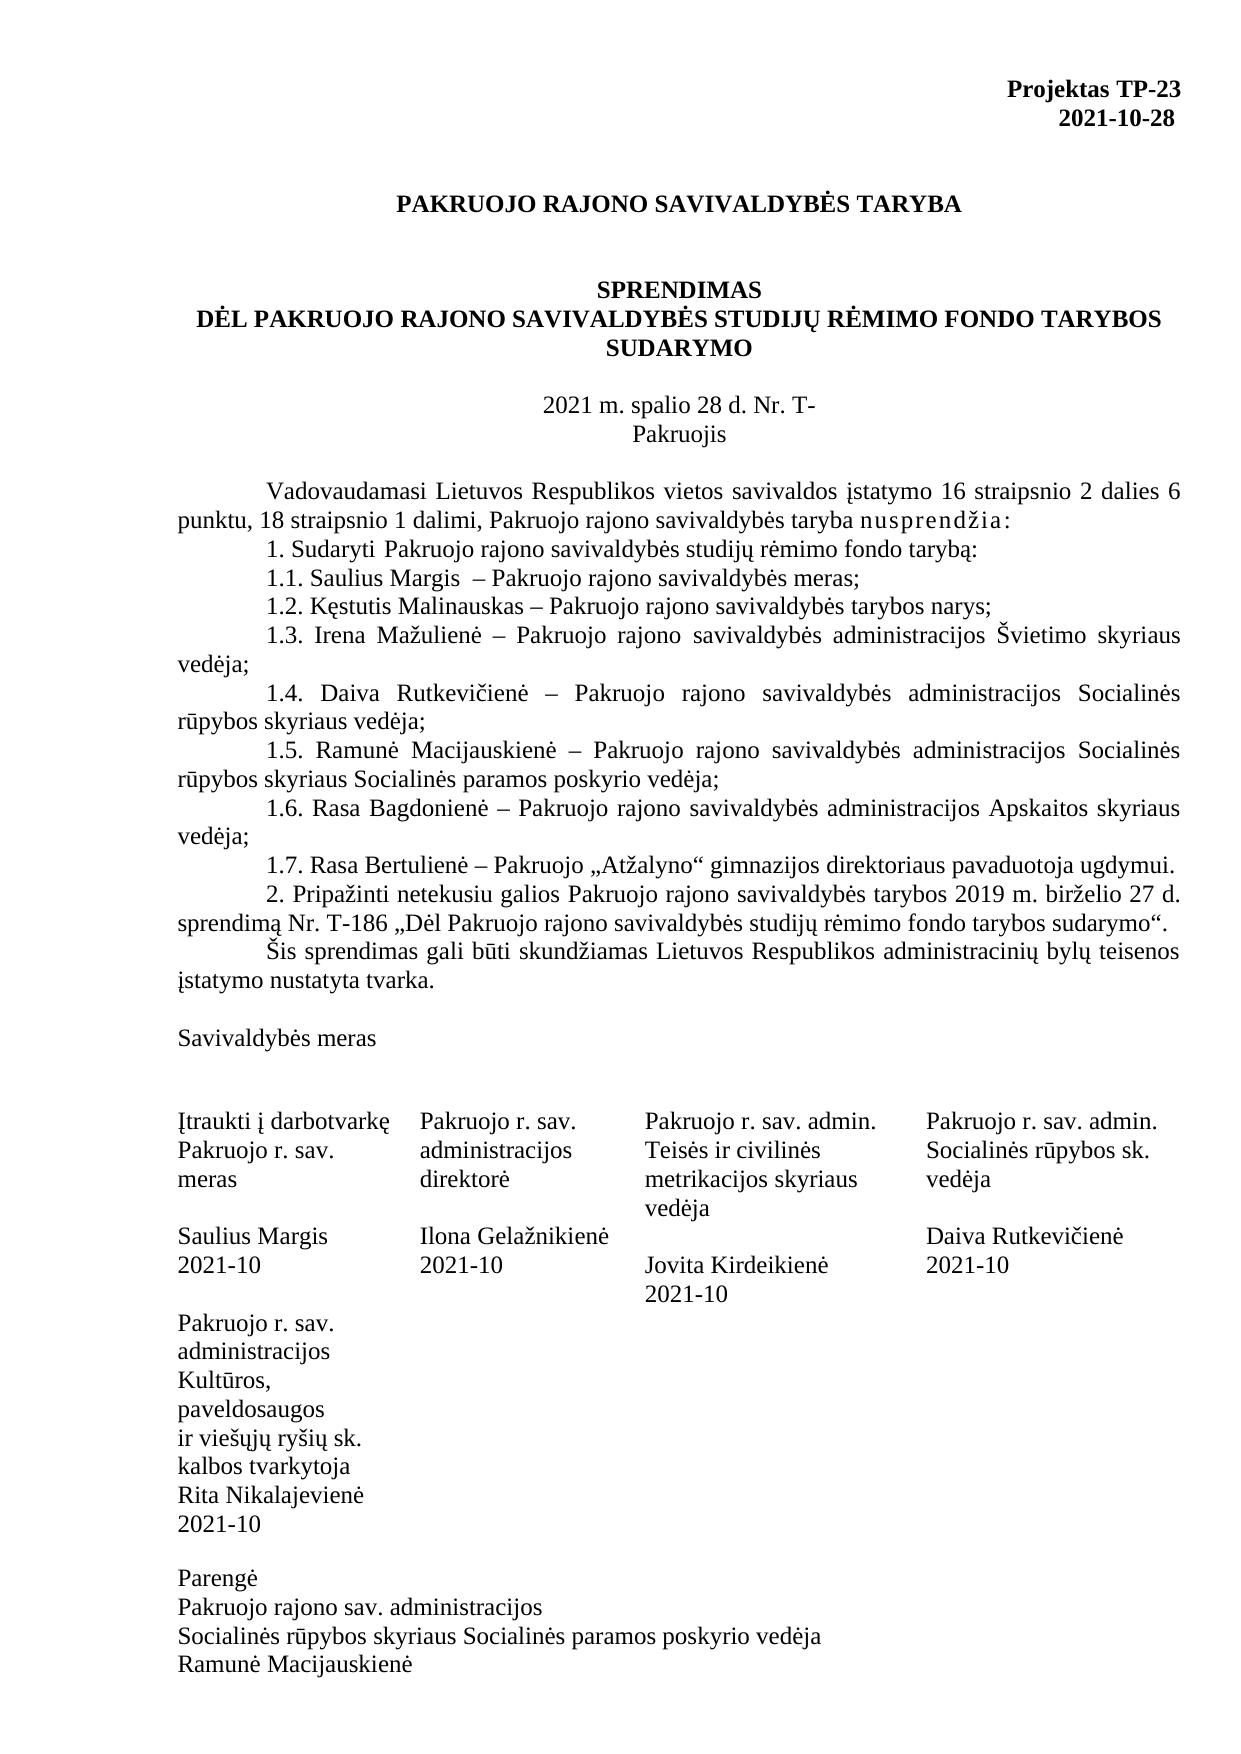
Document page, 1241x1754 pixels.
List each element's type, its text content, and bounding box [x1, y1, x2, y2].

table_cell [633, 1308, 914, 1538]
table_cell Pakruojo r. sav. administracijos Kultūros, paveldosaugos ir viešųjų ryšių sk. kalbos tvarkytoja Rita Nikalajevienė 2021-10 [166, 1308, 408, 1538]
text SPRENDIMAS [177, 275, 1181, 304]
text 1.3. Irena Mažulienė – Pakruojo rajono savivaldybės administracijos Švietimo skyriaus vedėja; [177, 620, 1181, 678]
table_header Pakruojo r. sav. administracijos direktorė Ilona Gelažnikienė 2021-10 [408, 1106, 633, 1308]
text 1.2. Kęstutis Malinauskas – Pakruojo rajono savivaldybės tarybos narys; [177, 591, 1181, 620]
table_header Pakruojo r. sav. admin. Teisės ir civilinės metrikacijos skyriaus vedėja Jovita Kirdeikienė 2021-10 [633, 1106, 914, 1308]
text 1.1. Saulius Margis – Pakruojo rajono savivaldybės meras; [177, 563, 1181, 591]
text Projektas TP-23 [222, 74, 1181, 103]
text 1.6. Rasa Bagdonienė – Pakruojo rajono savivaldybės administracijos Apskaitos skyriaus vedėja; [177, 793, 1181, 850]
text Pakruojo rajono sav. administracijos [177, 1592, 1181, 1621]
text Ramunė Macijauskienė [177, 1649, 1181, 1678]
text Vadovaudamasi Lietuvos Respublikos vietos savivaldos įstatymo 16 straipsnio 2 dalies 6 punktu, 18 straipsnio 1 dalimi, Pakruojo rajono savivaldybės taryba nusprendžia: [177, 476, 1181, 534]
table_header Įtraukti į darbotvarkę Pakruojo r. sav. meras Saulius Margis 2021-10 [166, 1106, 408, 1308]
text Pakruojis [177, 419, 1181, 448]
text PAKRUOJO RAJONO SAVIVALDYBĖS TARYBA [177, 189, 1181, 218]
text Parengė [177, 1563, 1181, 1592]
text 2. Pripažinti netekusiu galios Pakruojo rajono savivaldybės tarybos 2019 m. birželio 27 d. sprendimą Nr. T-186 „Dėl Pakruojo rajono savivaldybės studijų rėmimo fondo tarybos sudarymo“. [177, 879, 1181, 936]
table_cell [915, 1308, 1205, 1538]
text Socialinės rūpybos skyriaus Socialinės paramos poskyrio vedėja [177, 1621, 1181, 1649]
text 1.5. Ramunė Macijauskienė – Pakruojo rajono savivaldybės administracijos Socialinės rūpybos skyriaus Socialinės paramos poskyrio vedėja; [177, 735, 1181, 793]
table_header Pakruojo r. sav. admin. Socialinės rūpybos sk. vedėja Daiva Rutkevičienė 2021-10 [915, 1106, 1205, 1308]
text Savivaldybės meras [177, 1023, 1181, 1051]
text 1.4. Daiva Rutkevičienė – Pakruojo rajono savivaldybės administracijos Socialinės rūpybos skyriaus vedėja; [177, 678, 1181, 735]
text 1.7. Rasa Bertulienė – Pakruojo „Atžalyno“ gimnazijos direktoriaus pavaduotoja ugdymui. [177, 850, 1181, 879]
table_cell [408, 1308, 633, 1538]
text 2021-10-28 [222, 103, 1181, 131]
text DĖL PAKRUOJO RAJONO SAVIVALDYBĖS STUDIJŲ RĖMIMO FONDO TARYBOS SUDARYMO [177, 304, 1181, 361]
text Šis sprendimas gali būti skundžiamas Lietuvos Respublikos administracinių bylų teisenos įstatymo nustatyta tvarka. [177, 936, 1181, 994]
text 2021 m. spalio 28 d. Nr. T- [177, 390, 1181, 419]
text 1. Sudaryti Pakruojo rajono savivaldybės studijų rėmimo fondo tarybą: [177, 534, 1181, 563]
